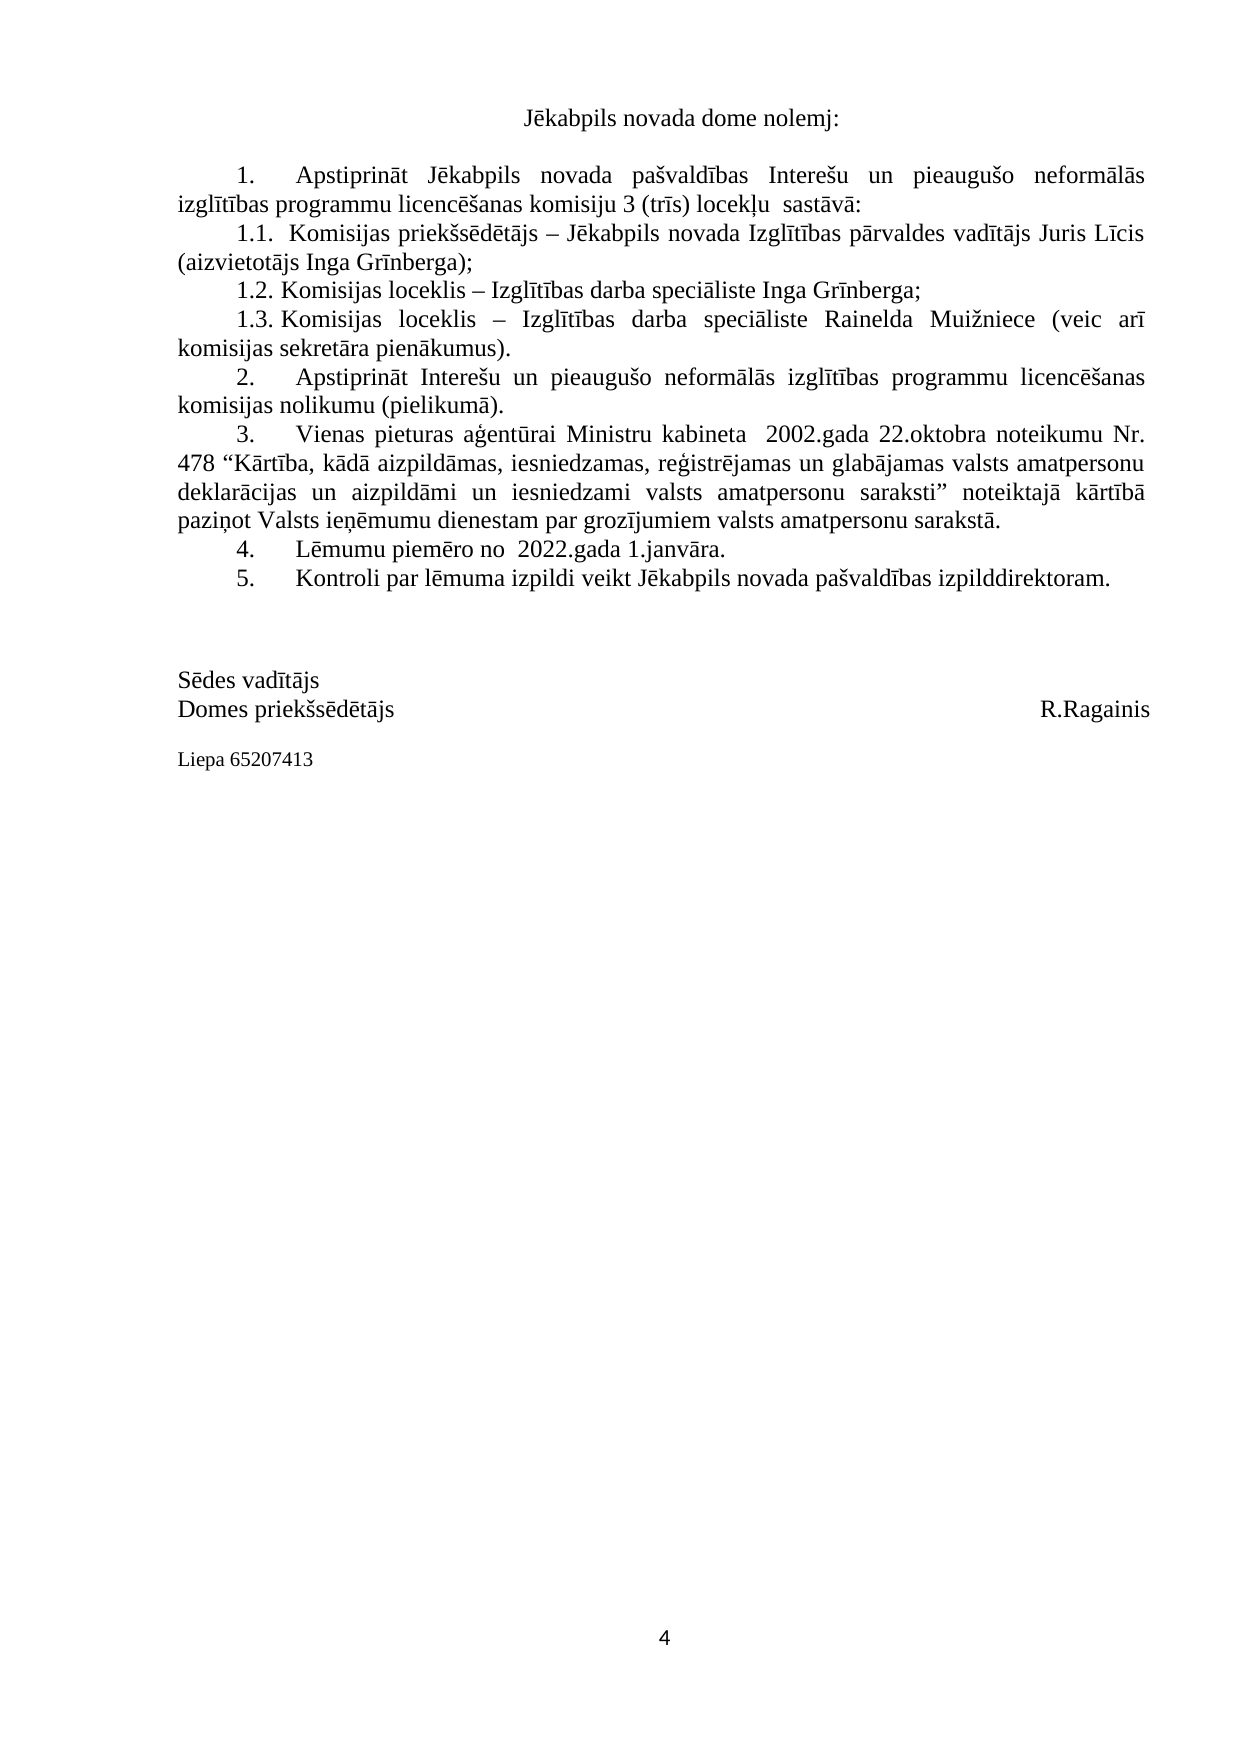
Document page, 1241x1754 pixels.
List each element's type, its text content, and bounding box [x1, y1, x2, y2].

text Jēkabpils novada dome nolemj: [177, 103, 1147, 132]
list Kontroli par lēmuma izpildi veikt Jēkabpils novada pašvaldības izpilddirektoram. [177, 563, 1146, 592]
list Apstiprināt Interešu un pieaugušo neformālās izglītības programmu licencēšanas komisijas nolikumu (pielikumā). [177, 362, 1146, 419]
text Liepa 65207413 [177, 747, 1152, 771]
list Vienas pieturas aģentūrai Ministru kabineta 2002.gada 22.oktobra noteikumu Nr. 478 “Kārtība, kādā aizpildāmas, iesniedzamas, reģistrējamas un glabājamas valsts amatpersonu deklarācijas un aizpildāmi un iesniedzami valsts amatpersonu saraksti” noteiktajā kārtībā paziņot Valsts ieņēmumu dienestam par grozījumiem valsts amatpersonu sarakstā. [177, 419, 1146, 534]
list Komisijas loceklis – Izglītības darba speciāliste Rainelda Muižniece (veic arī komisijas sekretāra pienākumus). [177, 304, 1146, 362]
text Domes priekšsēdētājs R.Ragainis [177, 694, 1152, 723]
list Komisijas priekšsēdētājs – Jēkabpils novada Izglītības pārvaldes vadītājs Juris Līcis (aizvietotājs ­­­­­­Inga Grīnberga); [177, 218, 1146, 276]
text Sēdes vadītājs [177, 665, 1152, 694]
list Lēmumu piemēro no 2022.gada 1.janvāra. [177, 534, 1146, 563]
list Apstiprināt Jēkabpils novada pašvaldības Interešu un pieaugušo neformālās izglītības programmu licencēšanas komisiju 3 (trīs) locekļu sastāvā: [177, 161, 1146, 218]
list Komisijas loceklis – Izglītības darba speciāliste Inga Grīnberga; [177, 276, 1146, 304]
